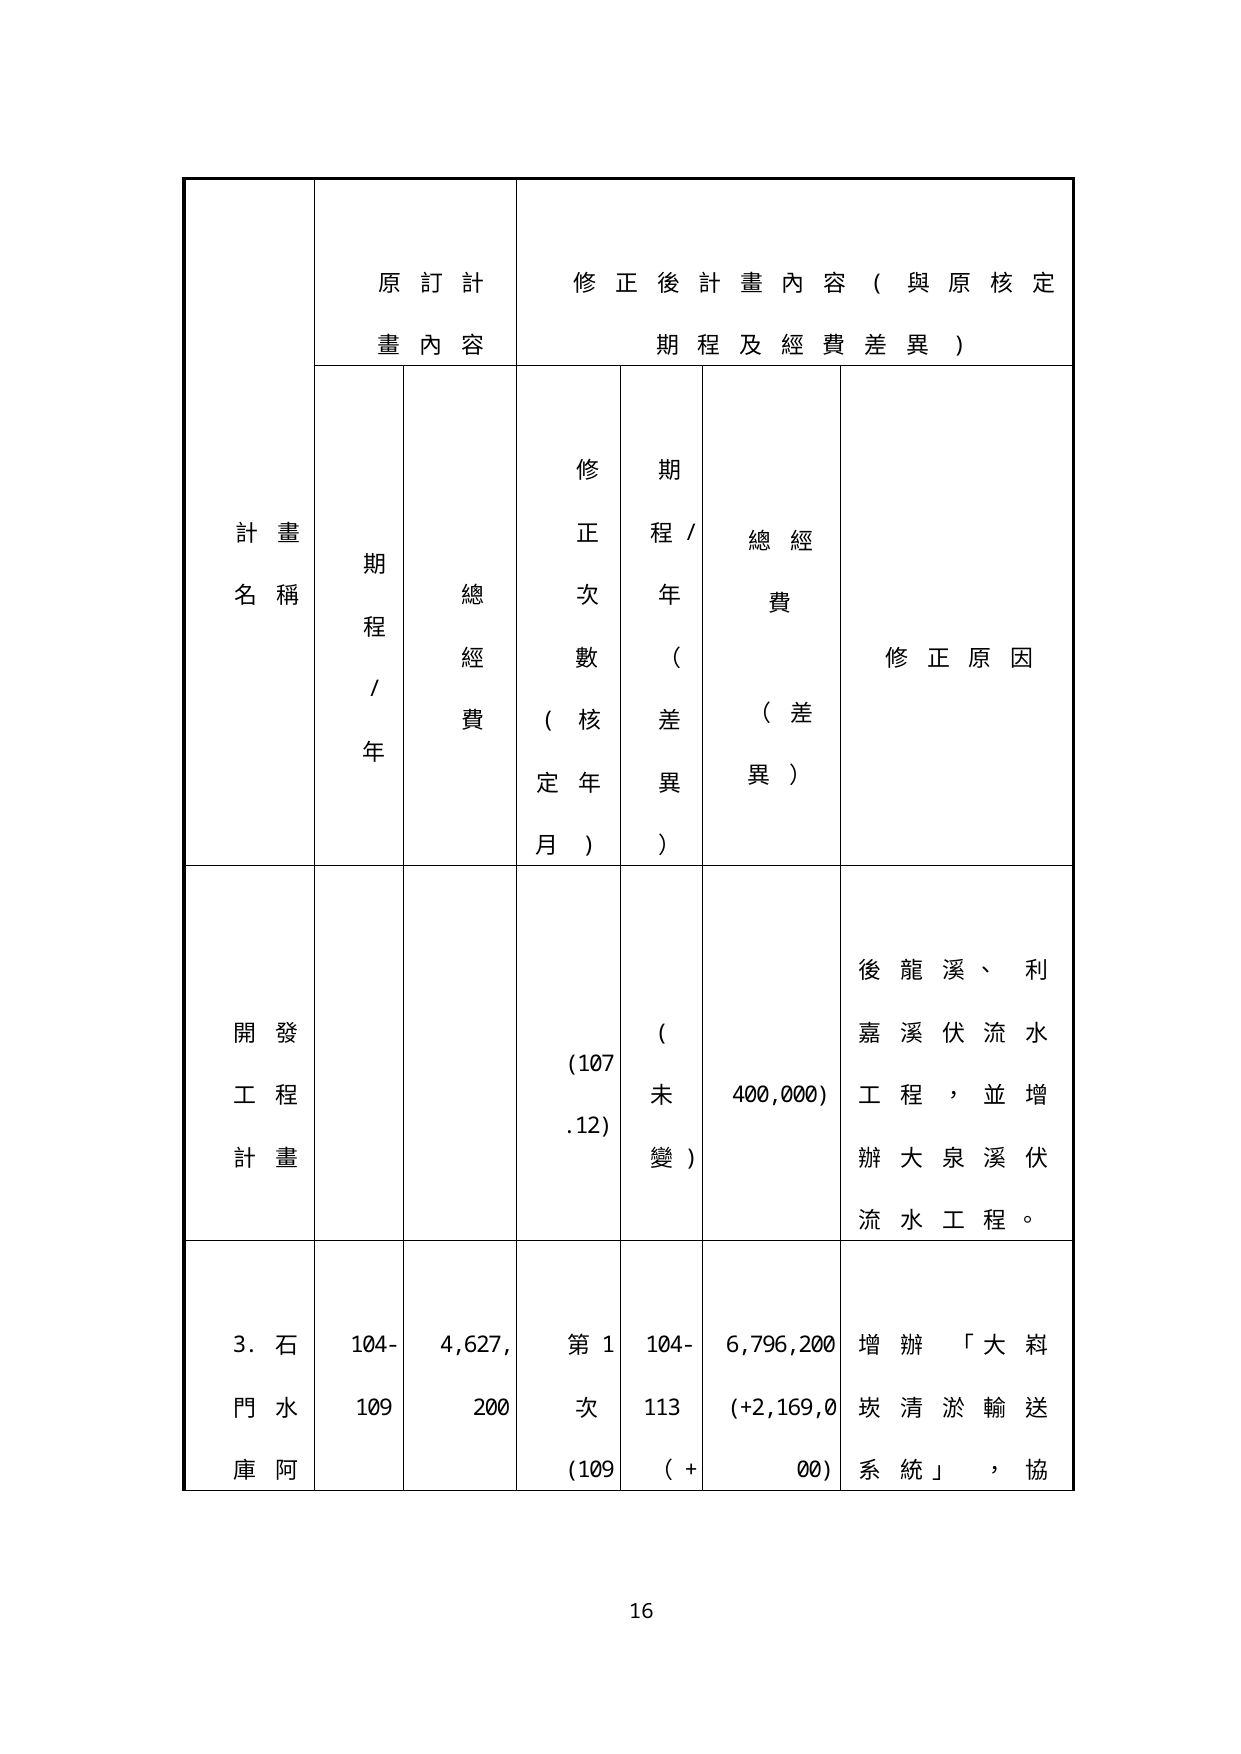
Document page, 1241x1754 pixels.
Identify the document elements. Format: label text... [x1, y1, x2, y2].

table_cell 400,000) [703, 866, 840, 1240]
table_cell 第1次 (109 [517, 1241, 620, 1490]
table_header 計畫名稱 [186, 180, 314, 865]
table_cell 6,796,200 (+2,169,000) [703, 1241, 840, 1490]
table_cell (未變) [621, 866, 702, 1240]
table_cell 修正原因 [841, 366, 1072, 865]
table_cell 4,627,200 [404, 1241, 516, 1490]
table_cell 3.石門水庫阿 [186, 1241, 314, 1490]
table_cell 後龍溪、利嘉溪伏流水工程，並增辦大泉溪伏流水工程。 [841, 866, 1072, 1240]
table_cell [404, 866, 516, 1240]
table_cell 修正次數 (核定年月) [517, 366, 620, 865]
table_header 原訂計畫內容 [315, 180, 516, 365]
table_cell 總經費 （差異） [703, 366, 840, 865]
table_cell (107.12) [517, 866, 620, 1240]
table_header 修正後計畫內容(與原核定期程及經費差異) [517, 180, 1072, 365]
table_cell 期程/年 （差異） [621, 366, 702, 865]
table_cell 期程/年 [315, 366, 403, 865]
table_cell 104-109 [315, 1241, 403, 1490]
table_cell 總經費 [404, 366, 516, 865]
table_cell 104-113 （+ [621, 1241, 702, 1490]
table_cell [315, 866, 403, 1240]
table_cell 開發工程計畫 [186, 866, 314, 1240]
table_cell 增辦「大嵙崁清淤輸送系統」，協 [841, 1241, 1072, 1490]
